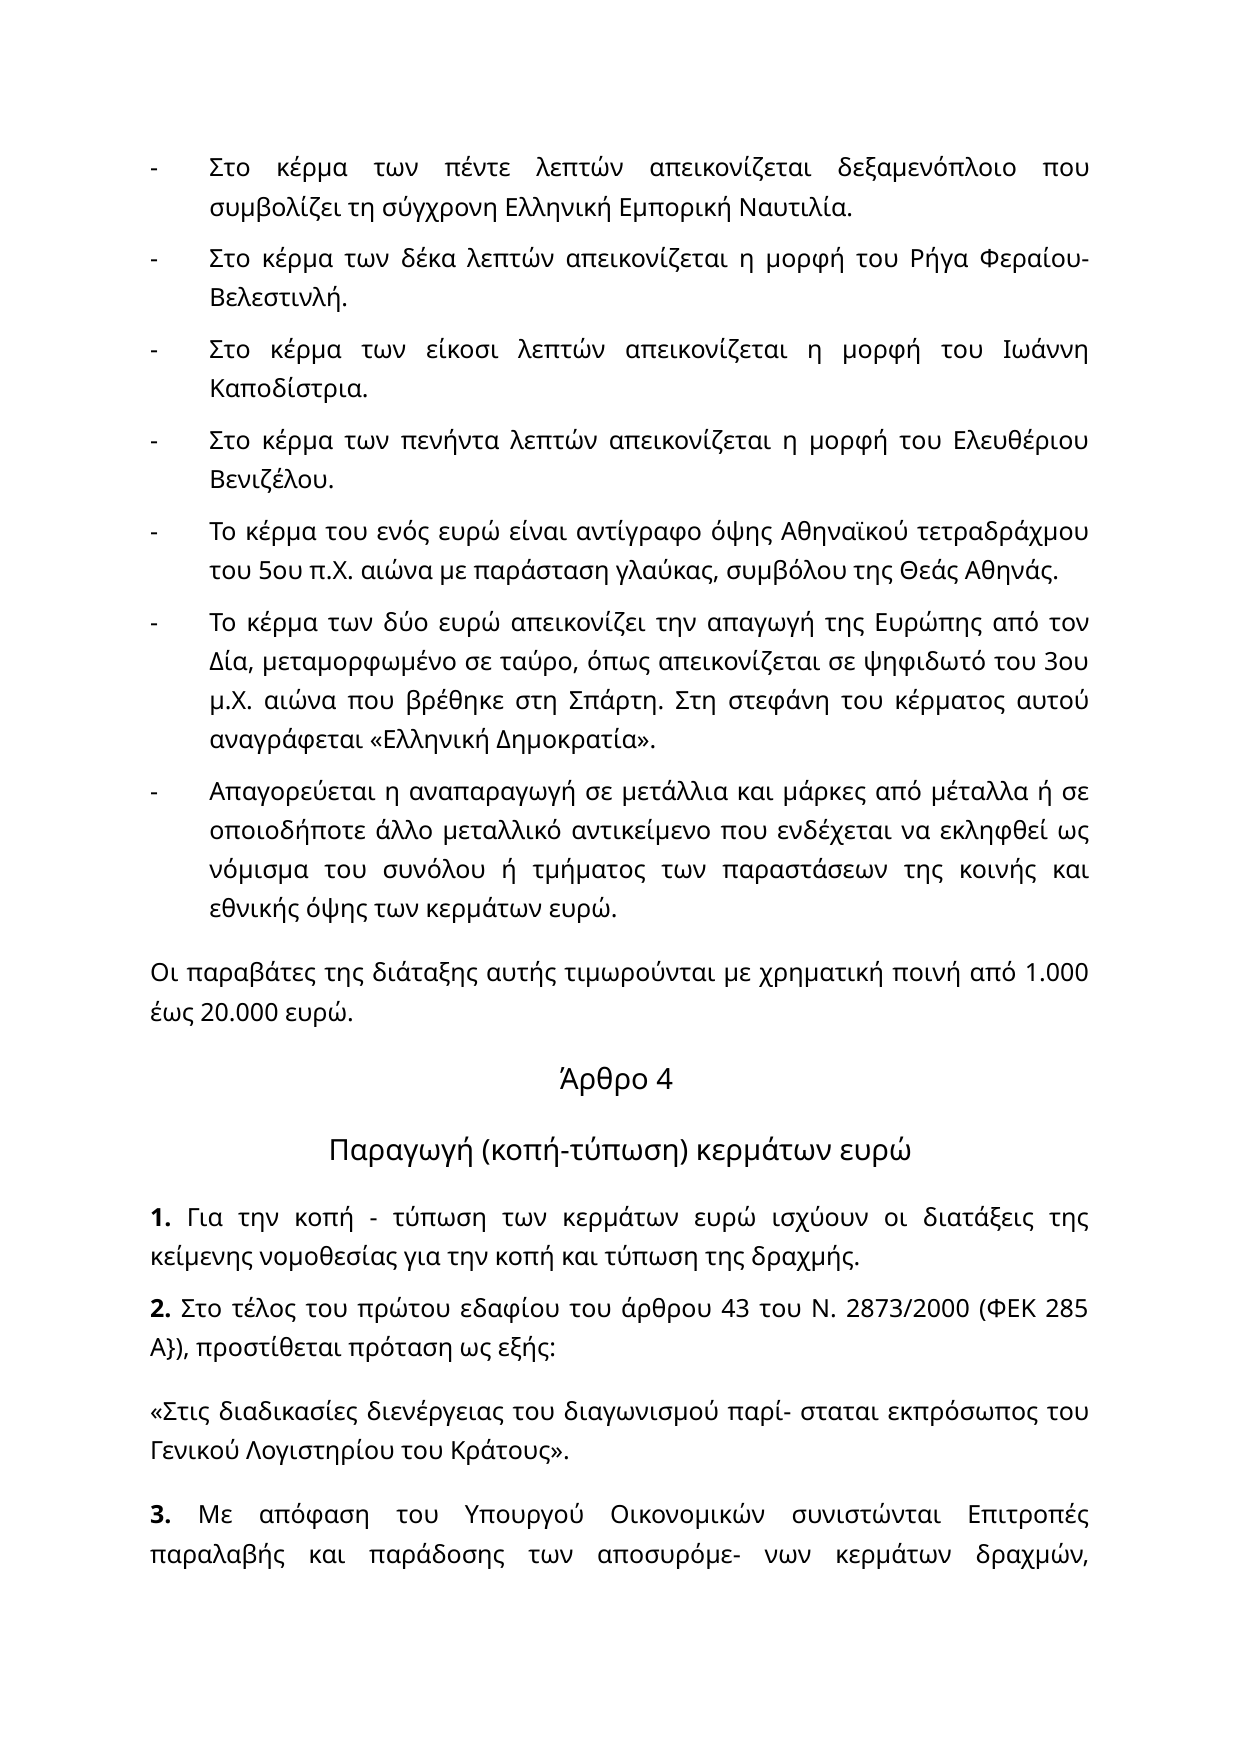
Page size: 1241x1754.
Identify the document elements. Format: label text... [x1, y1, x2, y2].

list - Στο κέρμα των πέντε λεπτών απεικονίζεται δεξαμενόπλοιο που συμβολίζει τη σύγχρονη Ελληνική Εμπορική Ναυτιλία. [150, 150, 1090, 223]
text «Στις διαδικασίες διενέργειας του διαγωνισμού παρί- σταται εκπρόσωπος του Γενικού Λογιστηρίου του Κράτους». [150, 1394, 1090, 1467]
list - Στο κέρμα των είκοσι λεπτών απεικονίζεται η μορφή του Ιωάννη Καποδίστρια. [150, 332, 1090, 405]
subtitle Άρθρο 4 [150, 1058, 1090, 1098]
list - Στο κέρμα των πενήντα λεπτών απεικονίζεται η μορφή του Ελευθέριου Βενιζέλου. [150, 422, 1090, 496]
subtitle Παραγωγή (κοπή-τύπωση) κερμάτων ευρώ [150, 1129, 1090, 1169]
text Οι παραβάτες της διάταξης αυτής τιμωρούνται με χρηματική ποινή από 1.000 έως 20.000 ευρώ. [150, 955, 1090, 1028]
list - Στο κέρμα των δέκα λεπτών απεικονίζεται η μορφή του Ρήγα Φεραίου-Βελεστινλή. [150, 241, 1090, 314]
list - Απαγορεύεται η αναπαραγωγή σε μετάλλια και μάρκες από μέταλλα ή σε οποιοδήποτε άλλο μεταλλικό αντικείμενο που ενδέχεται να εκληφθεί ως νόμισμα του συνόλου ή τμήματος των παραστάσεων της κοινής και εθνικής όψης των κερμάτων ευρώ. [150, 773, 1090, 925]
text 1. Για την κοπή - τύπωση των κερμάτων ευρώ ισχύουν οι διατάξεις της κείμενης νομοθεσίας για την κοπή και τύπωση της δραχμής. [150, 1199, 1090, 1273]
list - Το κέρμα των δύο ευρώ απεικονίζει την απαγωγή της Ευρώπης από τον Δία, μεταμορφωμένο σε ταύρο, όπως απεικονίζεται σε ψηφιδωτό του 3ου μ.Χ. αιώνα που βρέθηκε στη Σπάρτη. Στη στεφάνη του κέρματος αυτού αναγράφεται «Ελληνική Δημοκρατία». [150, 604, 1090, 756]
list - Το κέρμα του ενός ευρώ είναι αντίγραφο όψης Αθηναϊκού τετραδράχμου του 5ου π.Χ. αιώνα με παράσταση γλαύκας, συμβόλου της Θεάς Αθηνάς. [150, 513, 1090, 587]
text 3. Με απόφαση του Υπουργού Οικονομικών συνιστώνται Επιτροπές παραλαβής και παράδοσης των αποσυρόμε- νων κερμάτων δραχμών, [150, 1497, 1090, 1570]
text 2. Στο τέλος του πρώτου εδαφίου του άρθρου 43 του Ν. 2873/2000 (ΦΕΚ 285 Α}), προστίθεται πρόταση ως εξής: [150, 1290, 1090, 1364]
